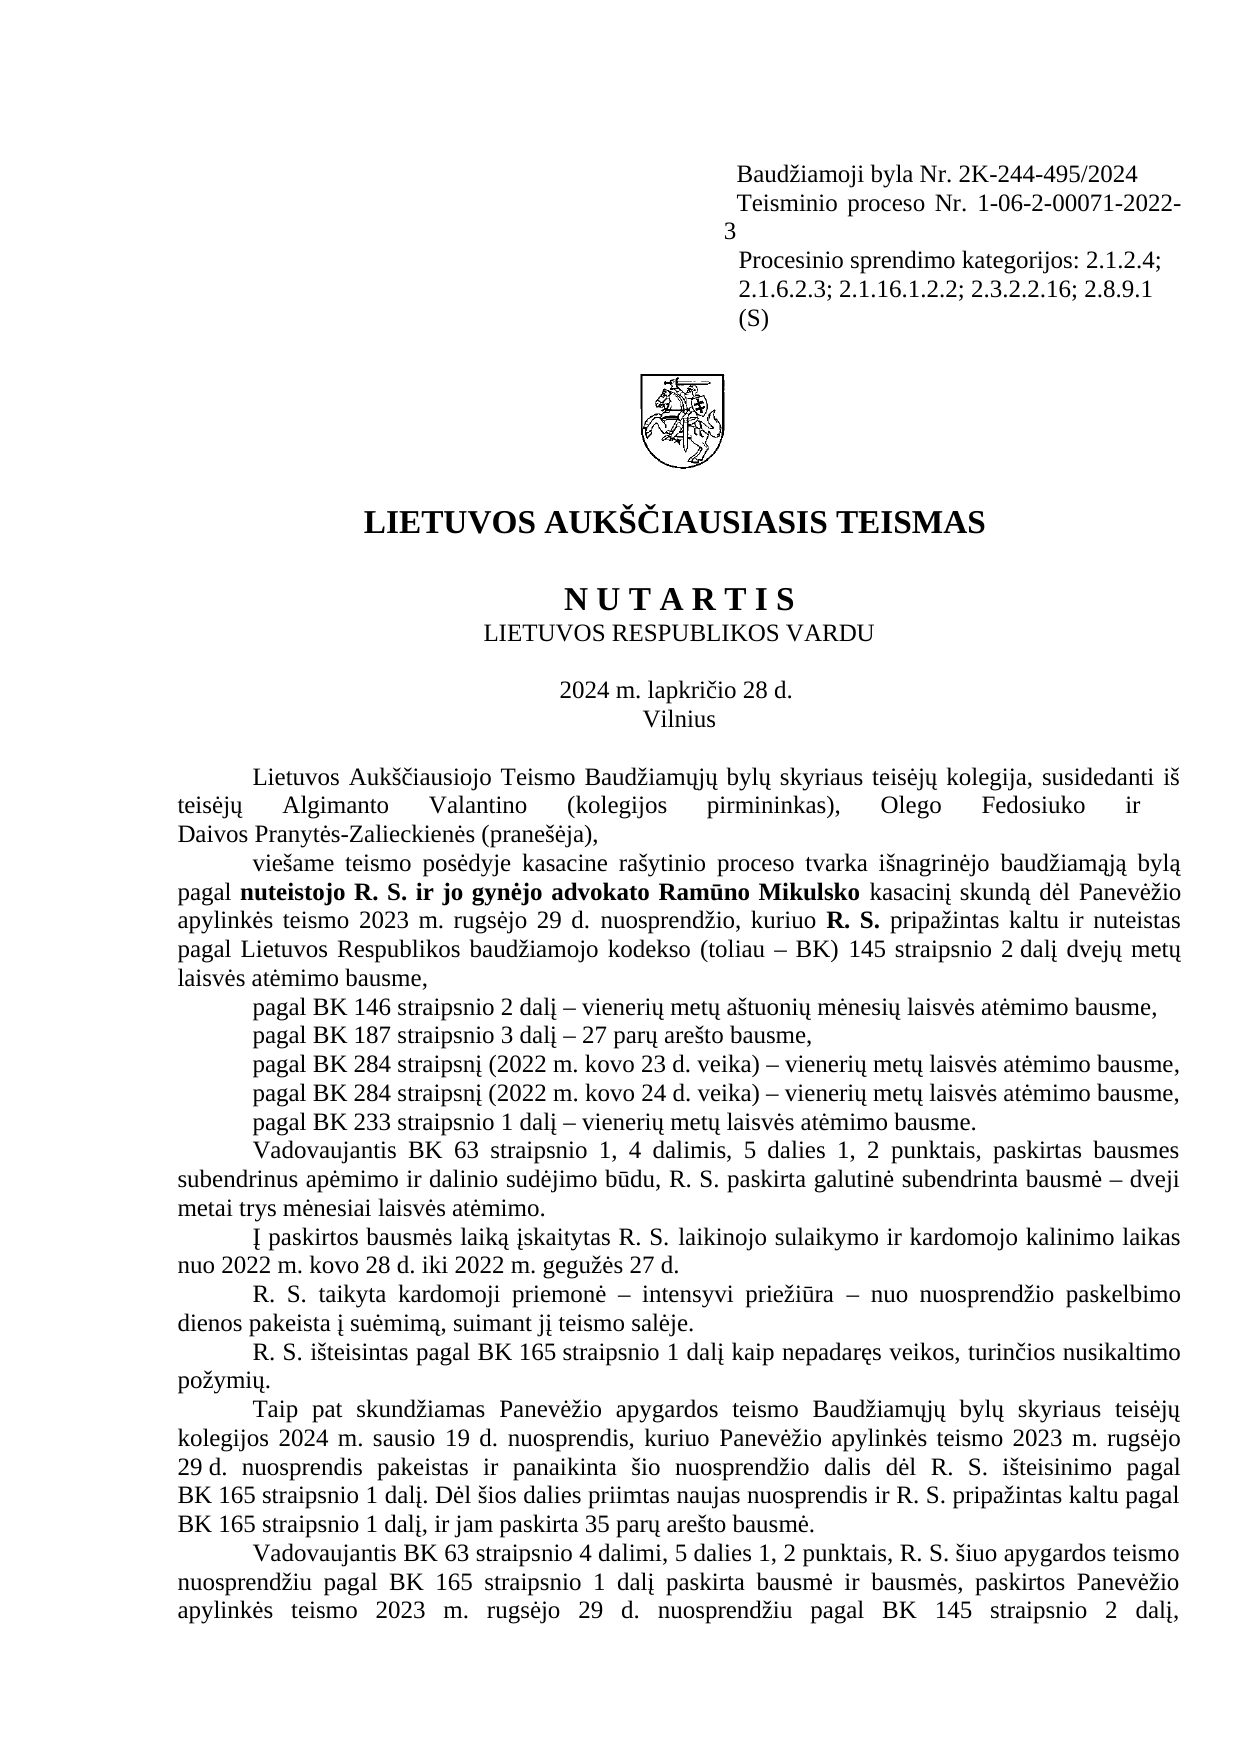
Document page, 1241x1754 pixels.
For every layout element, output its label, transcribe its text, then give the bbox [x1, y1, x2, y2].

text viešame teismo posėdyje kasacine rašytinio proceso tvarka išnagrinėjo baudžiamąją bylą pagal nuteistojo R. S. ir jo gynėjo advokato Ramūno Mikulsko kasacinį skundą dėl Panevėžio apylinkės teismo 2023 m. rugsėjo 29 d. nuosprendžio, kuriuo R. S. pripažintas kaltu ir nuteistas pagal Lietuvos Respublikos baudžiamojo kodekso (toliau – BK) 145 straipsnio 2 dalį dvejų metų laisvės atėmimo bausme, [177, 848, 1181, 992]
text pagal BK 284 straipsnį (2022 m. kovo 23 d. veika) – vienerių metų laisvės atėmimo bausme, [177, 1049, 1181, 1078]
text 2024 m. lapkričio 28 d. [177, 675, 1181, 704]
text R. S. išteisintas pagal BK 165 straipsnio 1 dalį kaip nepadaręs veikos, turinčios nusikaltimo požymių. [177, 1337, 1181, 1394]
text N U T A R T I S [177, 579, 1181, 618]
subtitle LIETUVOS RESPUBLIKOS VARDU [177, 618, 1181, 647]
text Į paskirtos bausmės laiką įskaitytas R. S. laikinojo sulaikymo ir kardomojo kalinimo laikas nuo 2022 m. kovo 28 d. iki 2022 m. gegužės 27 d. [177, 1222, 1181, 1279]
text pagal BK 187 straipsnio 3 dalį – 27 parų arešto bausme, [177, 1020, 1181, 1049]
text R. S. taikyta kardomoji priemonė – intensyvi priežiūra – nuo nuosprendžio paskelbimo dienos pakeista į suėmimą, suimant jį teismo salėje. [177, 1279, 1181, 1337]
text pagal BK 146 straipsnio 2 dalį – vienerių metų aštuonių mėnesių laisvės atėmimo bausme, [177, 992, 1181, 1020]
text Taip pat skundžiamas Panevėžio apygardos teismo Baudžiamųjų bylų skyriaus teisėjų kolegijos 2024 m. sausio 19 d. nuosprendis, kuriuo Panevėžio apylinkės teismo 2023 m. rugsėjo 29 d. nuosprendis pakeistas ir panaikinta šio nuosprendžio dalis dėl R. S. išteisinimo pagal BK 165 straipsnio 1 dalį. Dėl šios dalies priimtas naujas nuosprendis ir R. S. pripažintas kaltu pagal BK 165 straipsnio 1 dalį, ir jam paskirta 35 parų arešto bausmė. [177, 1394, 1181, 1538]
text Baudžiamoji byla Nr. 2K-244-495/2024 [723, 159, 1181, 188]
text Procesinio sprendimo kategorijos: 2.1.2.4; 2.1.6.2.3; 2.1.16.1.2.2; 2.3.2.2.16; 2.8.9.1 [738, 245, 1181, 303]
text Teisminio proceso Nr. 1-06-2-00071-2022-3 [723, 188, 1181, 245]
text Vadovaujantis BK 63 straipsnio 4 dalimi, 5 dalies 1, 2 punktais, R. S. šiuo apygardos teismo nuosprendžiu pagal BK 165 straipsnio 1 dalį paskirta bausmė ir bausmės, paskirtos Panevėžio apylinkės teismo 2023 m. rugsėjo 29 d. nuosprendžiu pagal BK 145 straipsnio 2 dalį, [177, 1538, 1181, 1624]
text pagal BK 284 straipsnį (2022 m. kovo 24 d. veika) – vienerių metų laisvės atėmimo bausme, [177, 1078, 1181, 1107]
text (S) [177, 303, 1181, 331]
text Lietuvos Aukščiausiojo Teismo Baudžiamųjų bylų skyriaus teisėjų kolegija, susidedanti iš teisėjų Algimanto Valantino (kolegijos pirmininkas), Olego Fedosiuko ir Daivos Pranytės-Zalieckienės (pranešėja), [177, 762, 1181, 848]
text LIETUVOS AUKŠČIAUSIASIS TEISMAS [177, 503, 1181, 541]
text pagal BK 233 straipsnio 1 dalį – vienerių metų laisvės atėmimo bausme. [177, 1107, 1181, 1135]
text Vilnius [177, 704, 1181, 733]
text Vadovaujantis BK 63 straipsnio 1, 4 dalimis, 5 dalies 1, 2 punktais, paskirtas bausmes subendrinus apėmimo ir dalinio sudėjimo būdu, R. S. paskirta galutinė subendrinta bausmė – dveji metai trys mėnesiai laisvės atėmimo. [177, 1135, 1181, 1222]
